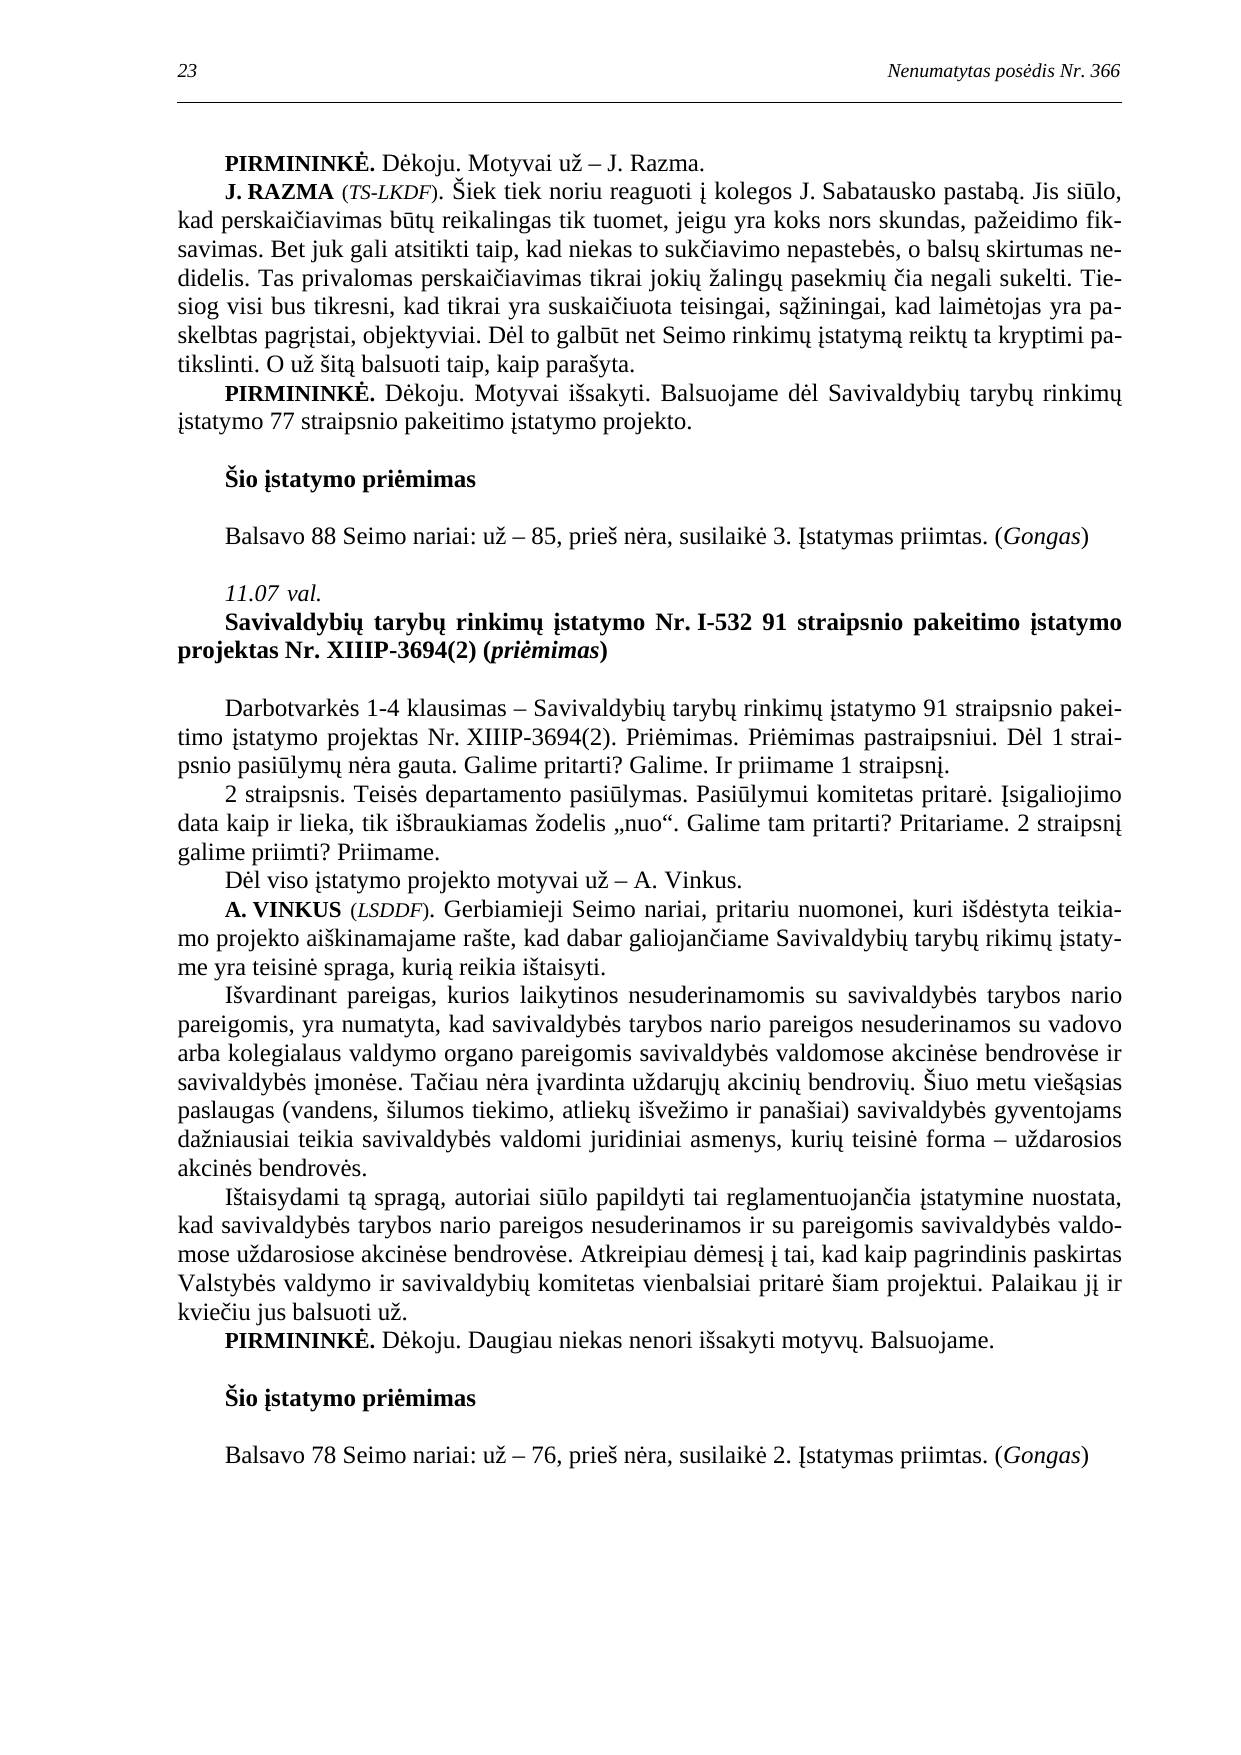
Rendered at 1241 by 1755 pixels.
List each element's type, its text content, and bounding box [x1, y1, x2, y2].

text Bal­sa­vo 78 Sei­mo na­riai: už – 76, prieš nė­ra, su­si­lai­kė 2. Įsta­ty­mas pri­im­tas. (Gon­gas) [177, 1440, 1122, 1469]
text Iš­var­di­nant pa­rei­gas, ku­rios lai­ky­ti­nos ne­su­de­ri­na­mo­mis su sa­vi­val­dy­bės ta­ry­bos na­rio pa­rei­go­mis, yra nu­ma­ty­ta, kad sa­vi­val­dy­bės ta­ry­bos na­rio pa­rei­gos ne­su­de­ri­na­mos su va­do­vo ar­ba ko­le­gia­laus val­dy­mo or­ga­no pa­rei­go­mis sa­vi­val­dy­bės val­do­mo­se ak­ci­nė­se ben­dro­vė­se ir sa­vi­val­dy­bės įmo­nė­se. Ta­čiau nė­ra įvar­din­ta už­da­rų­jų ak­ci­nių ben­dro­vių. Šiuo me­tu vie­šą­sias pa­slau­gas (van­dens, ši­lu­mos tie­ki­mo, at­lie­kų iš­ve­ži­mo ir pa­na­šiai) sa­vi­val­dy­bės gy­ven­to­jams daž­niau­siai tei­kia sa­vi­val­dy­bės val­do­mi ju­ri­di­niai as­me­nys, ku­rių tei­si­nė for­ma – už­da­ro­sios ak­ci­nės ben­dro­vės. [177, 980, 1122, 1182]
text PIRMININKĖ. Dė­ko­ju. Mo­ty­vai iš­sa­ky­ti. Bal­suo­ja­me dėl Sa­vi­val­dy­bių ta­ry­bų rin­ki­mų įsta­ty­mo 77 straips­nio pa­kei­ti­mo įsta­ty­mo pro­jek­to. [177, 378, 1122, 435]
text Iš­tai­sydami tą spra­gą, au­to­riai siū­lo pa­pil­dy­ti tai reg­la­men­tuo­jan­čia įsta­ty­mi­ne nuo­sta­ta, kad sa­vi­val­dy­bės ta­ry­bos na­rio pa­rei­gos ne­su­de­ri­na­mos ir su pa­rei­go­mis sa­vi­val­dy­bės val­do­mo­se už­da­ro­sio­se ak­ci­nė­se ben­dro­vė­se. At­krei­piau dė­me­sį į tai, kad kaip pa­grin­di­nis pa­skir­tas Vals­ty­bės val­dy­mo ir sa­vi­val­dy­bių ko­mi­te­tas vien­bal­siai pri­ta­rė šiam pro­jek­tui. Pa­lai­kau jį ir kvie­čiu jus bal­suo­ti už. [177, 1182, 1122, 1325]
text 2 straips­nis. Tei­sės de­par­ta­men­to pa­siū­ly­mas. Pa­siū­ly­mui ko­mi­te­tas pri­ta­rė. Įsi­ga­lio­ji­mo da­ta kaip ir lie­ka, tik iš­brau­kia­mas žo­de­lis „nuo“. Ga­li­me tam pri­tar­ti? Pri­ta­ria­me. 2 straips­nį ga­li­me pri­im­ti? Pri­ima­me. [177, 779, 1122, 865]
text J. RAZMA (TS-LKDF). Šiek tiek no­riu re­a­guo­ti į ko­le­gos J. Sa­ba­taus­ko pa­sta­bą. Jis siū­lo, kad per­skai­čia­vi­mas bū­tų rei­ka­lin­gas tik tuo­met, jei­gu yra koks nors skun­das, pa­žei­di­mo fik­sa­vi­mas. Bet juk ga­li at­si­tik­ti taip, kad nie­kas to suk­čia­vi­mo ne­pa­ste­bės, o bal­sų skir­tu­mas ne­di­de­lis. Tas pri­va­lo­mas per­skai­čia­vi­mas tik­rai jo­kių ža­lin­gų pa­sek­mių čia ne­ga­li su­kel­ti. Tie­siog vi­si bus tik­res­ni, kad tik­rai yra su­skai­čiuo­ta tei­sin­gai, są­ži­nin­gai, kad lai­mė­to­jas yra pa­skelb­tas pa­grįs­tai, ob­jek­ty­viai. Dėl to gal­būt net Sei­mo rin­ki­mų įsta­ty­mą reik­tų ta kryp­ti­mi pa­tiks­lin­ti. O už ši­tą bal­suo­ti taip, kaip pa­ra­šy­ta. [177, 176, 1122, 378]
text Dėl vi­so įsta­ty­mo pro­jek­to mo­ty­vai už – A. Vin­kus. [177, 865, 1122, 894]
text A. VINKUS (LSDDF). Ger­bia­mie­ji Sei­mo na­riai, pri­ta­riu nuo­mo­nei, ku­ri iš­dės­ty­ta tei­kia­mo pro­jek­to aiš­ki­na­ma­ja­me raš­te, kad da­bar ga­lio­jan­čia­me Sa­vi­val­dy­bių ta­ry­bų ri­ki­mų įsta­ty­me yra tei­si­nė spra­ga, ku­rią rei­kia iš­tai­sy­ti. [177, 894, 1122, 980]
text PIRMININKĖ. Dė­ko­ju. Dau­giau nie­kas ne­no­ri iš­sa­ky­ti mo­ty­vų. Bal­suo­ja­me. [177, 1325, 1122, 1354]
text Šio įsta­ty­mo pri­ėmi­mas [177, 464, 1122, 493]
text 11.07 val. [224, 579, 1122, 607]
text PIRMININKĖ. Dė­ko­ju. Mo­ty­vai už – J. Raz­ma. [177, 148, 1122, 176]
text Sa­vi­val­dy­bių ta­ry­bų rin­ki­mų įsta­ty­mo Nr. I-532 91 straips­nio pa­kei­ti­mo įsta­ty­mo pro­jek­tas Nr. XIIIP-3694(2) (pri­ėmi­mas) [177, 607, 1122, 664]
text Dar­bo­tvarkės 1-4 klau­si­mas – Sa­vi­val­dy­bių ta­ry­bų rin­ki­mų įsta­ty­mo 91 straips­nio pa­kei­ti­mo įsta­ty­mo pro­jek­tas Nr. XIIIP-3694(2). Pri­ėmi­mas. Pri­ėmi­mas pa­straips­niui. Dėl 1 strai­ps­nio pa­siū­ly­mų nė­ra gau­ta. Ga­li­me pri­tar­ti? Ga­li­me. Ir pri­ima­me 1 straips­nį. [177, 693, 1122, 779]
text Bal­sa­vo 88 Sei­mo na­riai: už – 85, prieš nė­ra, su­si­lai­kė 3. Įsta­ty­mas pri­im­tas. (Gon­gas) [177, 521, 1122, 550]
text Šio įsta­ty­mo pri­ėmi­mas [177, 1383, 1122, 1412]
